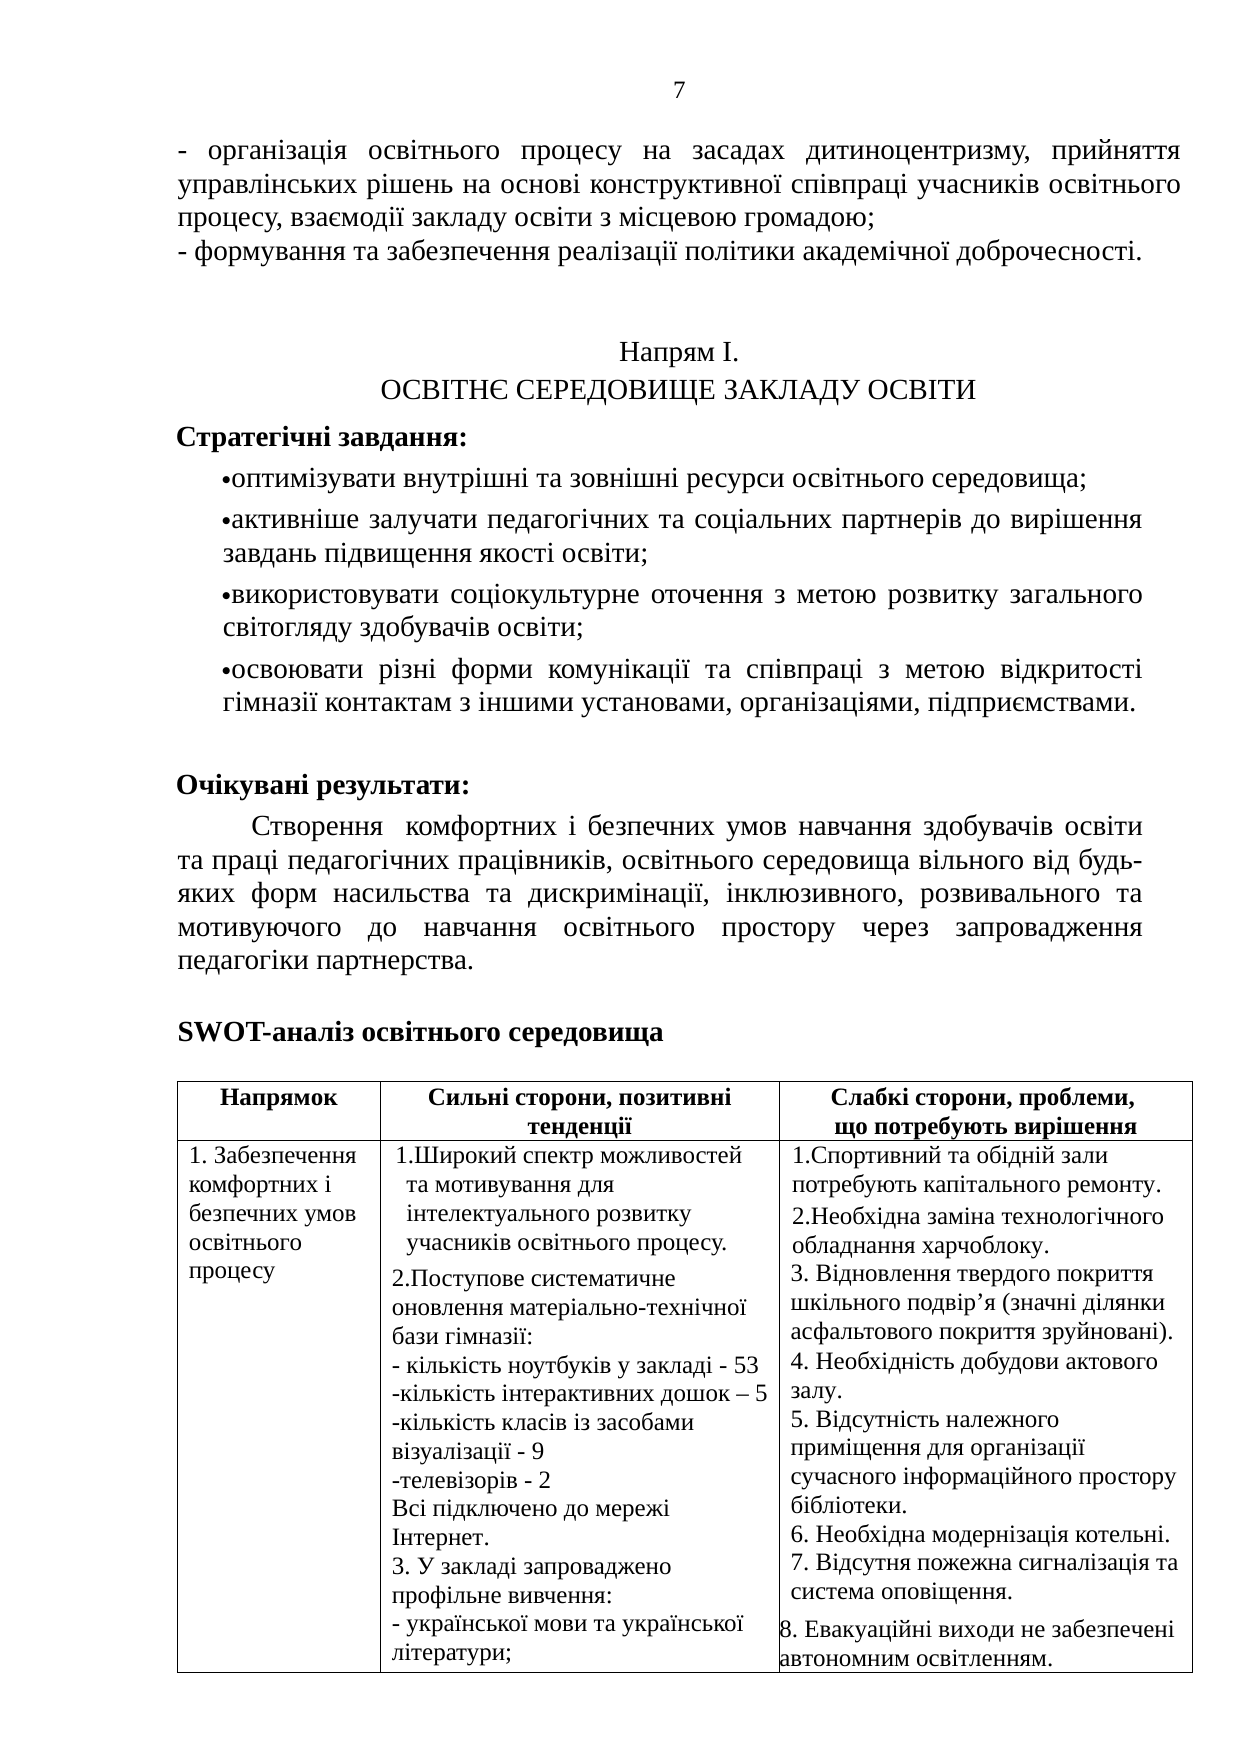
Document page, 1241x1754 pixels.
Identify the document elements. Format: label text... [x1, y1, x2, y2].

table_header Напрямок [178, 1082, 380, 1139]
table_header Слабкі сторони, проблеми, що потребують вирішення [780, 1082, 1192, 1139]
text ОСВІТНЄ СЕРЕДОВИЩЕ ЗАКЛАДУ ОСВІТИ [176, 372, 1181, 406]
list використовувати соціокультурне оточення з метою розвитку загального світогляду здобувачів освіти; [177, 576, 1143, 643]
text - формування та забезпечення реалізації політики академічної доброчесності. [177, 233, 1181, 267]
text SWOT-аналіз освітнього середовища [177, 1014, 1181, 1047]
list освоювати різні форми комунікації та співпраці з метою відкритості гімназії контактам з іншими установами, організаціями, підприємствами. [177, 651, 1143, 718]
table_cell 1. Забезпечення комфортних і безпечних умов освітнього процесу [178, 1141, 380, 1672]
list активніше залучати педагогічних та соціальних партнерів до вирішення завдань підвищення якості освіти; [177, 501, 1143, 568]
list оптимізувати внутрішні та зовнішні ресурси освітнього середовища; [177, 460, 1143, 493]
text - організація освітнього процесу на засадах дитиноцентризму, прийняття управлінських рішень на основі конструктивної співпраці учасників освітнього процесу, взаємодії закладу освіти з місцевою громадою; [177, 132, 1181, 233]
text Очікувані результати: [176, 767, 1181, 801]
subtitle Напрям І. [177, 334, 1181, 367]
text Стратегічні завдання: [176, 419, 1181, 452]
table_cell 1.Широкий спектр можливостей та мотивування для інтелектуального розвитку учасників освітнього процесу. 2.Поступове систематичне оновлення матеріально-технічної бази гімназії: - кількість ноутбуків у закладі - 53 -кількість інтерактивних дошок – 5 -кількість класів із засобами візуалізації - 9 -телевізорів - 2 Всі підключено до мережі Інтернет. 3. У закладі запроваджено профільне вивчення: - української мови та української літератури; [381, 1141, 779, 1672]
table_header Сильні сторони, позитивні тенденції [381, 1082, 779, 1139]
table_cell 1.Спортивний та обідній зали потребують капітального ремонту. 2.Необхідна заміна технологічного обладнання харчоблоку. 3. Відновлення твердого покриття шкільного подвір’я (значні ділянки асфальтового покриття зруйновані). 4. Необхідність добудови актового залу. 5. Відсутність належного приміщення для організації сучасного інформаційного простору бібліотеки. 6. Необхідна модернізація котельні. 7. Відсутня пожежна сигналізація та система оповіщення. 8. Евакуаційні виходи не забезпечені автономним освітленням. [780, 1141, 1192, 1672]
text Створення комфортних і безпечних умов навчання здобувачів освіти та праці педагогічних працівників, освітнього середовища вільного від будь-яких форм насильства та дискримінації, інклюзивного, розвивального та мотивуючого до навчання освітнього простору через запровадження педагогіки партнерства. [177, 808, 1143, 976]
